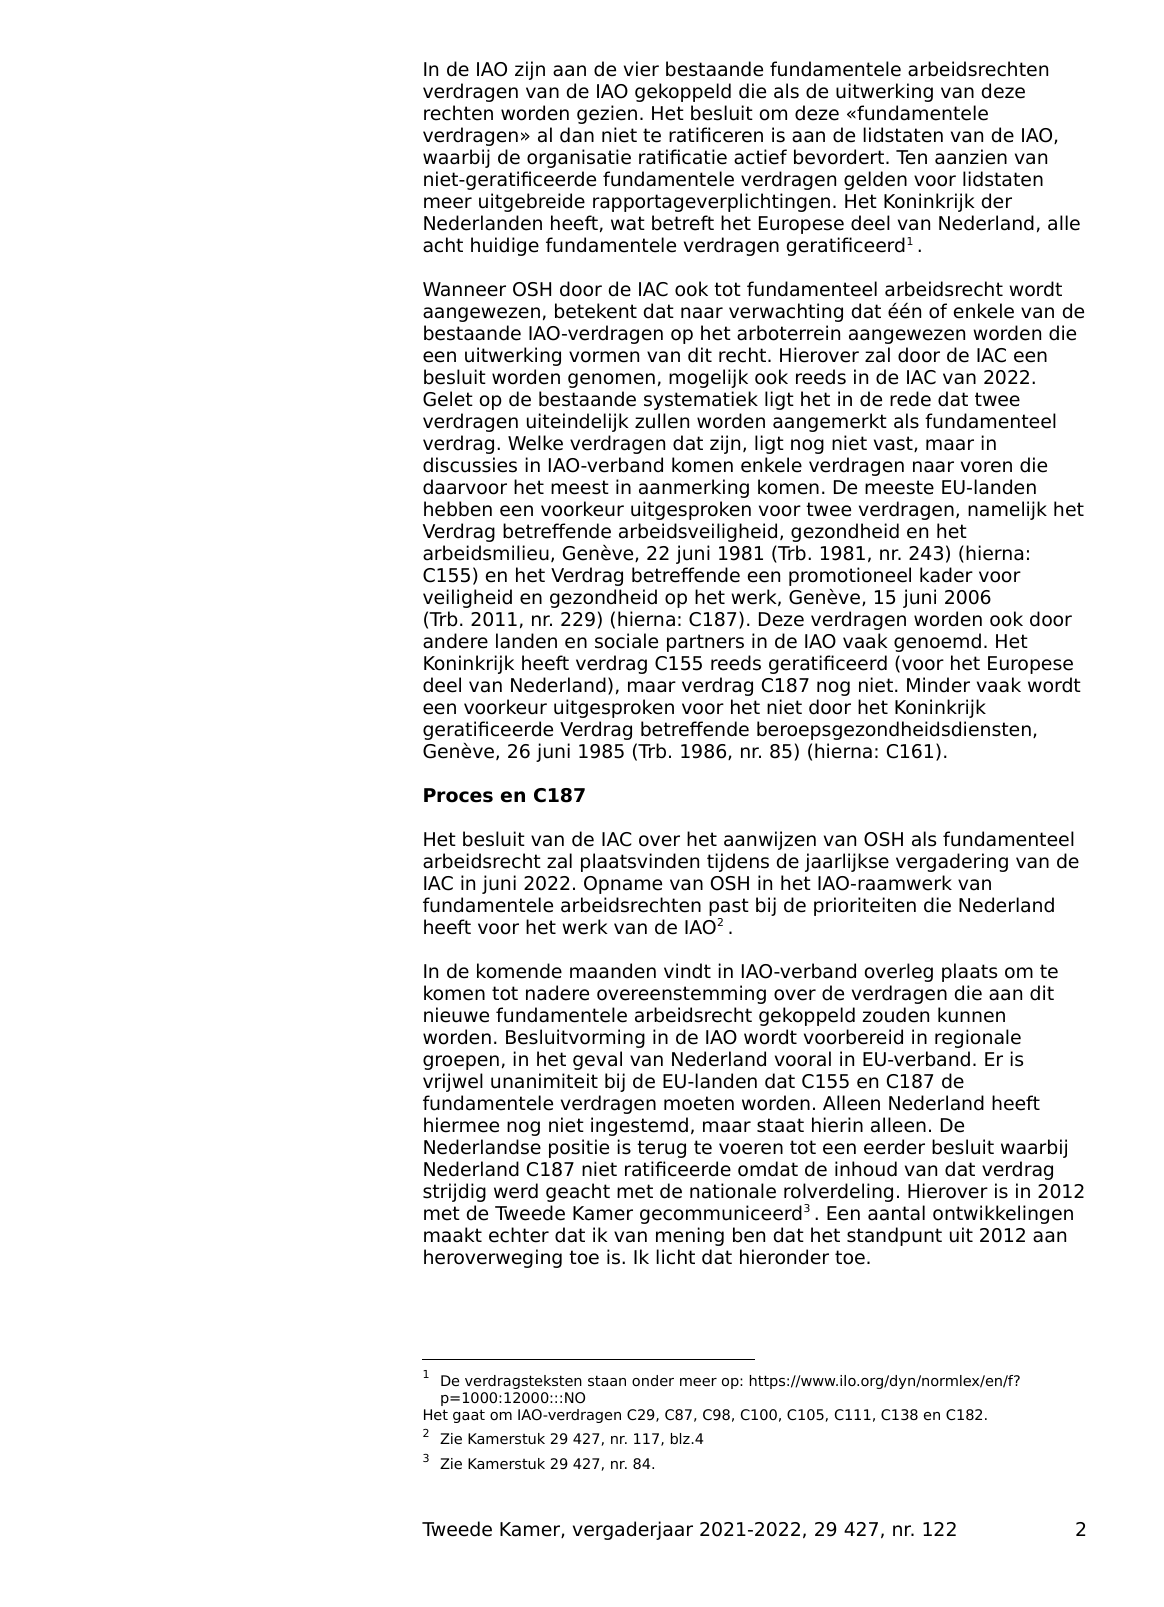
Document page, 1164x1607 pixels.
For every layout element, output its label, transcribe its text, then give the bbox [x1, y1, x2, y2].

text De verdragsteksten staan onder meer op: https://www.ilo.org/dyn/normlex/en/f?p=1000:12000:::NO [422, 1368, 1087, 1407]
text Het gaat om IAO-verdragen C29, C87, C98, C100, C105, C111, C138 en C182. [422, 1407, 1087, 1424]
text Wanneer OSH door de IAC ook tot fundamenteel arbeidsrecht wordt aangewezen, betekent dat naar verwachting dat één of enkele van de bestaande IAO-verdragen op het arboterrein aangewezen worden die een uitwerking vormen van dit recht. Hierover zal door de IAC een besluit worden genomen, mogelijk ook reeds in de IAC van 2022. Gelet op de bestaande systematiek ligt het in de rede dat twee verdragen uiteindelijk zullen worden aangemerkt als fundamenteel verdrag. Welke verdragen dat zijn, ligt nog niet vast, maar in discussies in IAO-verband komen enkele verdragen naar voren die daarvoor het meest in aanmerking komen. De meeste EU-landen hebben een voorkeur uitgesproken voor twee verdragen, namelijk het Verdrag betreffende arbeidsveiligheid, gezondheid en het arbeidsmilieu, Genève, 22 juni 1981 (Trb. 1981, nr. 243) (hierna: C155) en het Verdrag betreffende een promotioneel kader voor veiligheid en gezondheid op het werk, Genève, 15 juni 2006 (Trb. 2011, nr. 229) (hierna: C187). Deze verdragen worden ook door andere landen en sociale partners in de IAO vaak genoemd. Het Koninkrijk heeft verdrag C155 reeds geratificeerd (voor het Europese deel van Nederland), maar verdrag C187 nog niet. Minder vaak wordt een voorkeur uitgesproken voor het niet door het Koninkrijk geratificeerde Verdrag betreffende beroepsgezondheidsdiensten, Genève, 26 juni 1985 (Trb. 1986, nr. 85) (hierna: C161). [422, 279, 1087, 763]
text Zie Kamerstuk 29 427, nr. 117, blz.4 [422, 1427, 1087, 1449]
text Het besluit van de IAC over het aanwijzen van OSH als fundamenteel arbeidsrecht zal plaatsvinden tijdens de jaarlijkse vergadering van de IAC in juni 2022. Opname van OSH in het IAO-raamwerk van fundamentele arbeidsrechten past bij de prioriteiten die Nederland heeft voor het werk van de IAO. [422, 829, 1087, 939]
text Zie Kamerstuk 29 427, nr. 84. [422, 1452, 1087, 1474]
text In de komende maanden vindt in IAO-verband overleg plaats om te komen tot nadere overeenstemming over de verdragen die aan dit nieuwe fundamentele arbeidsrecht gekoppeld zouden kunnen worden. Besluitvorming in de IAO wordt voorbereid in regionale groepen, in het geval van Nederland vooral in EU-verband. Er is vrijwel unanimiteit bij de EU-landen dat C155 en C187 de fundamentele verdragen moeten worden. Alleen Nederland heeft hiermee nog niet ingestemd, maar staat hierin alleen. De Nederlandse positie is terug te voeren tot een eerder besluit waarbij Nederland C187 niet ratificeerde omdat de inhoud van dat verdrag strijdig werd geacht met de nationale rolverdeling. Hierover is in 2012 met de Tweede Kamer gecommuniceerd. Een aantal ontwikkelingen maakt echter dat ik van mening ben dat het standpunt uit 2012 aan heroverweging toe is. Ik licht dat hieronder toe. [422, 961, 1087, 1269]
subtitle Proces en C187 [422, 785, 1087, 807]
text In de IAO zijn aan de vier bestaande fundamentele arbeidsrechten verdragen van de IAO gekoppeld die als de uitwerking van deze rechten worden gezien. Het besluit om deze «fundamentele verdragen» al dan niet te ratificeren is aan de lidstaten van de IAO, waarbij de organisatie ratificatie actief bevordert. Ten aanzien van niet-geratificeerde fundamentele verdragen gelden voor lidstaten meer uitgebreide rapportageverplichtingen. Het Koninkrijk der Nederlanden heeft, wat betreft het Europese deel van Nederland, alle acht huidige fundamentele verdragen geratificeerd. [422, 59, 1087, 257]
